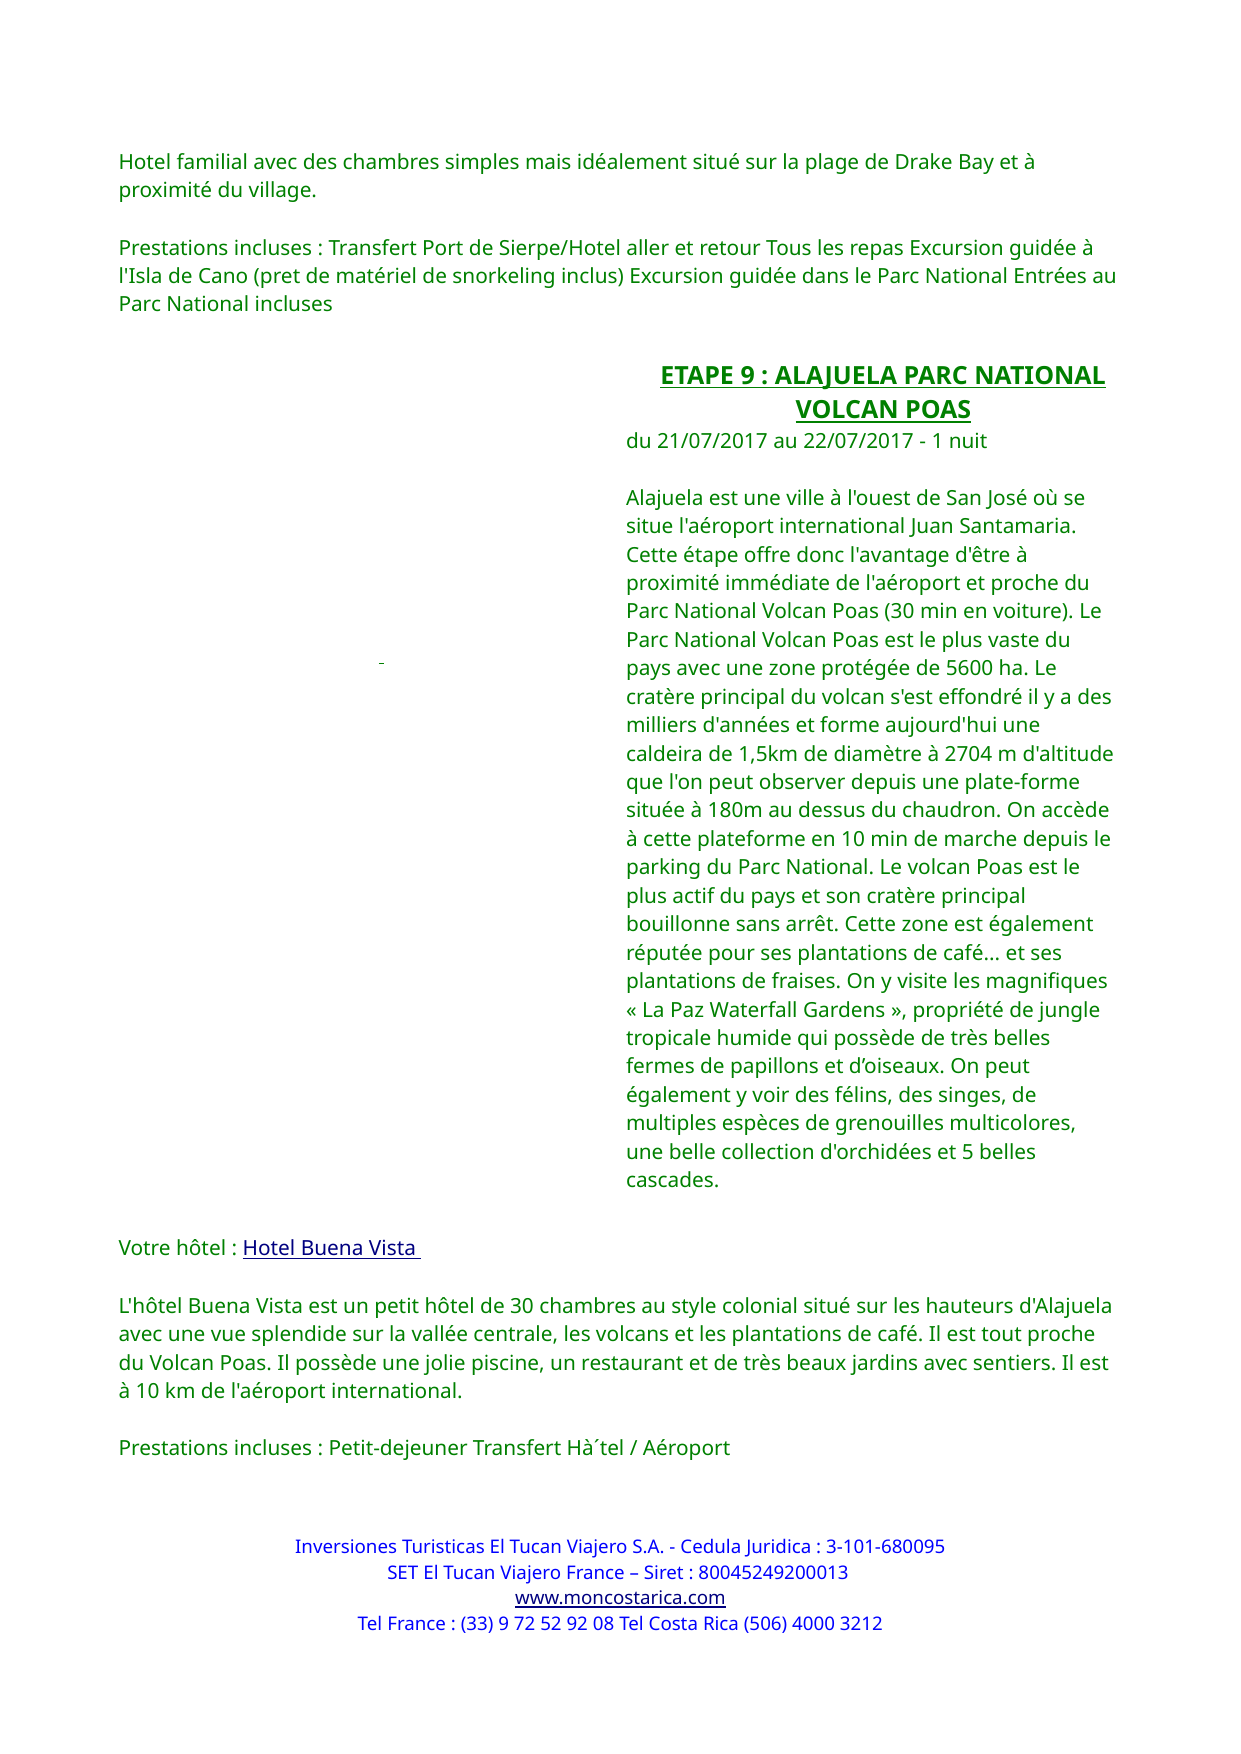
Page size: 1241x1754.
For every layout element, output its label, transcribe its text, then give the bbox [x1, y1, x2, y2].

table_header [118, 352, 620, 1199]
text Votre hôtel : Hotel Buena Vista [118, 1233, 1122, 1262]
text L'hôtel Buena Vista est un petit hôtel de 30 chambres au style colonial situé sur les hauteurs d'Alajuela avec une vue splendide sur la vallée centrale, les volcans et les plantations de café. Il est tout proche du Volcan Poas. Il possède une jolie piscine, un restaurant et de très beaux jardins avec sentiers. Il est à 10 km de l'aéroport international. [118, 1291, 1122, 1404]
table_header ETAPE 9 : ALAJUELA PARC NATIONAL VOLCAN POAS du 21/07/2017 au 22/07/2017 - 1 nuit Alajuela est une ville à l'ouest de San José où se situe l'aéroport international Juan Santamaria. Cette étape offre donc l'avantage d'être à proximité immédiate de l'aéroport et proche du Parc National Volcan Poas (30 min en voiture). Le Parc National Volcan Poas est le plus vaste du pays avec une zone protégée de 5600 ha. Le cratère principal du volcan s'est effondré il y a des milliers d'années et forme aujourd'hui une caldeira de 1,5km de diamètre à 2704 m d'altitude que l'on peut observer depuis une plate-forme située à 180m au dessus du chaudron. On accède à cette plateforme en 10 min de marche depuis le parking du Parc National. Le volcan Poas est le plus actif du pays et son cratère principal bouillonne sans arrêt. Cette zone est également réputée pour ses plantations de café... et ses plantations de fraises. On y visite les magnifiques « La Paz Waterfall Gardens », propriété de jungle tropicale humide qui possède de très belles fermes de papillons et d’oiseaux. On peut également y voir des félins, des singes, de multiples espèces de grenouilles multicolores, une belle collection d'orchidées et 5 belles cascades. [620, 352, 1122, 1199]
text Hotel familial avec des chambres simples mais idéalement situé sur la plage de Drake Bay et à proximité du village. [118, 147, 1122, 204]
text Prestations incluses : Transfert Port de Sierpe/Hotel aller et retour Tous les repas Excursion guidée à l'Isla de Cano (pret de matériel de snorkeling inclus) Excursion guidée dans le Parc National Entrées au Parc National incluses [118, 233, 1122, 318]
text Prestations incluses : Petit-dejeuner Transfert Hà´tel / Aéroport [118, 1433, 1122, 1462]
